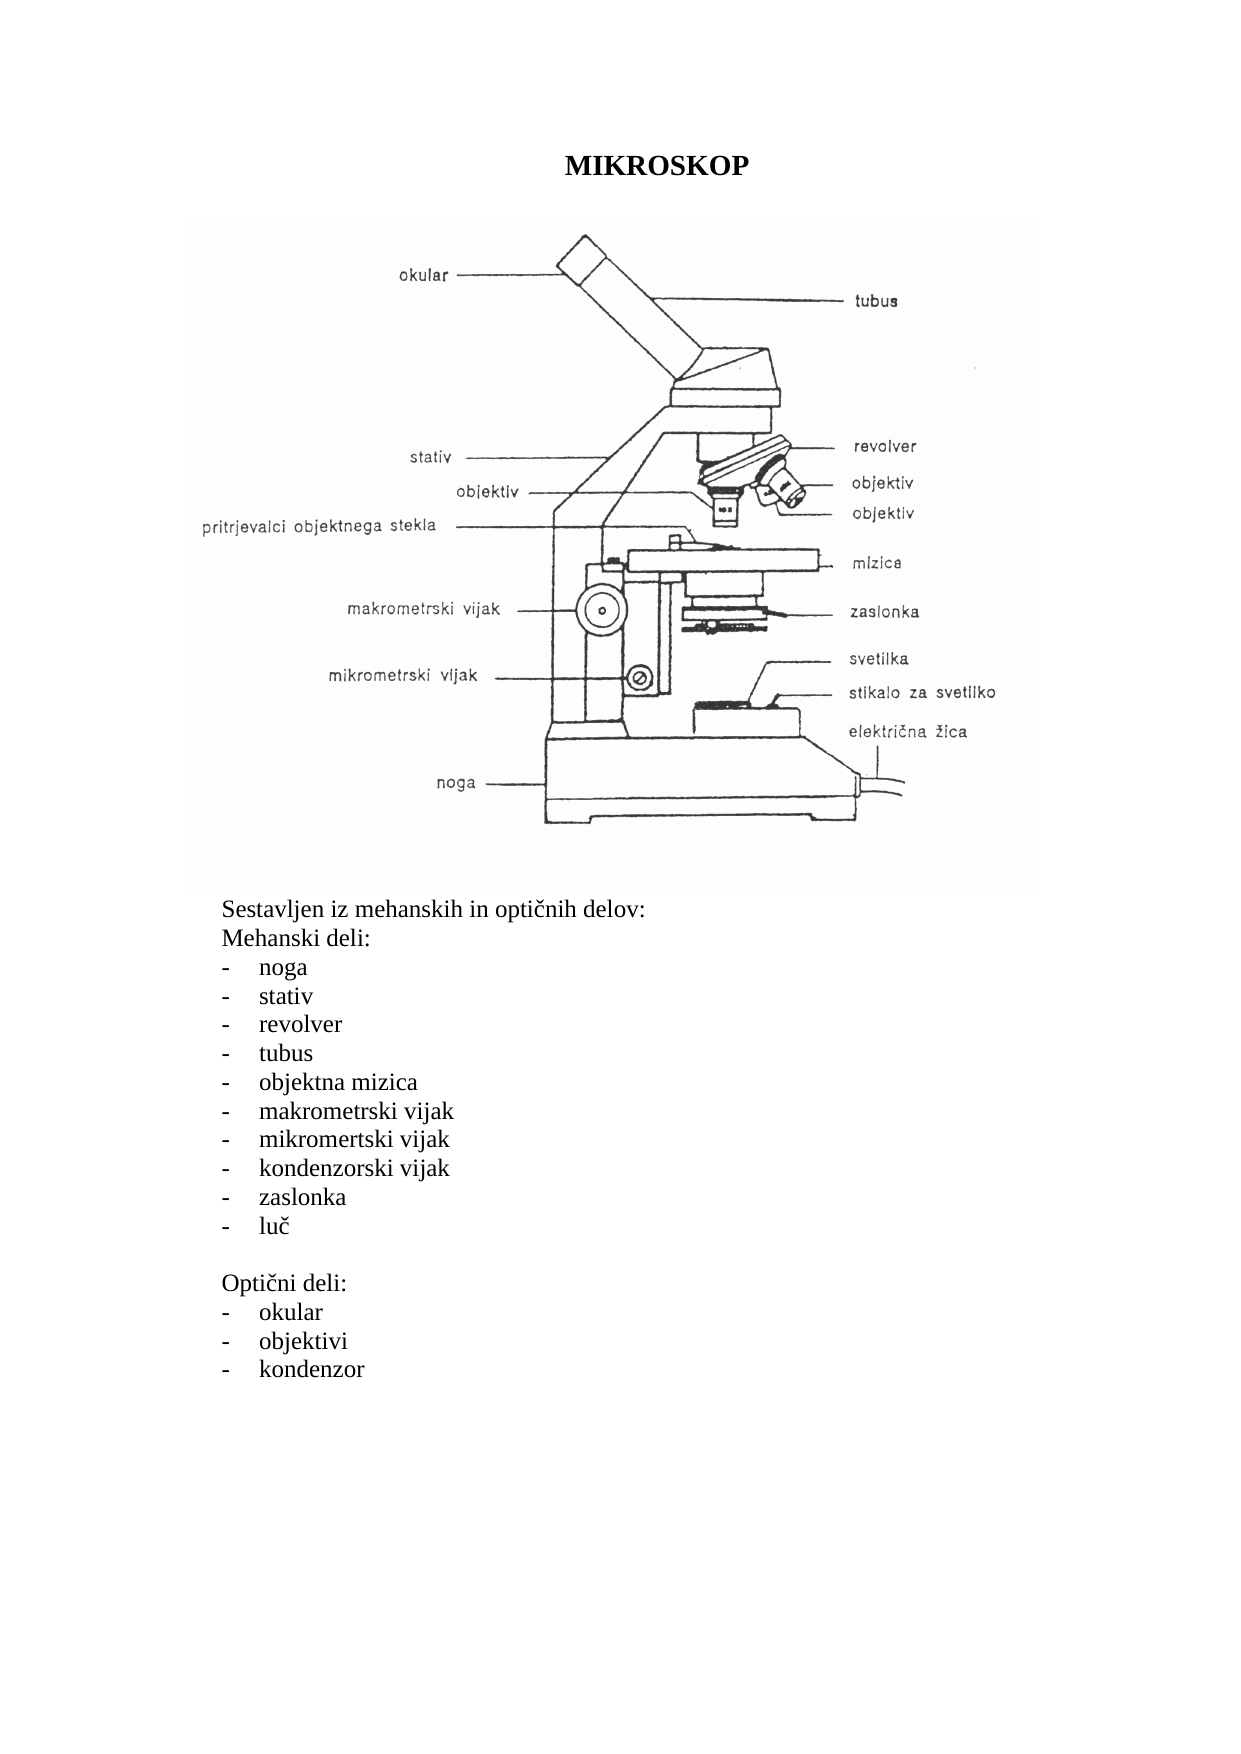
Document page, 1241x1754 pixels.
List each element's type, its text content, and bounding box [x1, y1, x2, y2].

list okular [221, 1297, 1093, 1326]
picture [185, 222, 1039, 895]
text Mehanski deli: [221, 923, 1093, 952]
text Optični deli: [221, 1268, 1093, 1297]
list mikromertski vijak [221, 1124, 1093, 1153]
list objektivi [221, 1326, 1093, 1354]
list luč [221, 1211, 1093, 1239]
list noga [221, 952, 1093, 981]
list revolver [221, 1009, 1093, 1038]
list objektna mizica [221, 1067, 1093, 1096]
text MIKROSKOP [221, 148, 1093, 181]
list zaslonka [221, 1182, 1093, 1211]
list kondenzorski vijak [221, 1153, 1093, 1182]
list stativ [221, 981, 1093, 1009]
list kondenzor [221, 1354, 1093, 1383]
text Sestavljen iz mehanskih in optičnih delov: [221, 215, 1093, 923]
list tubus [221, 1038, 1093, 1067]
list makrometrski vijak [221, 1096, 1093, 1124]
